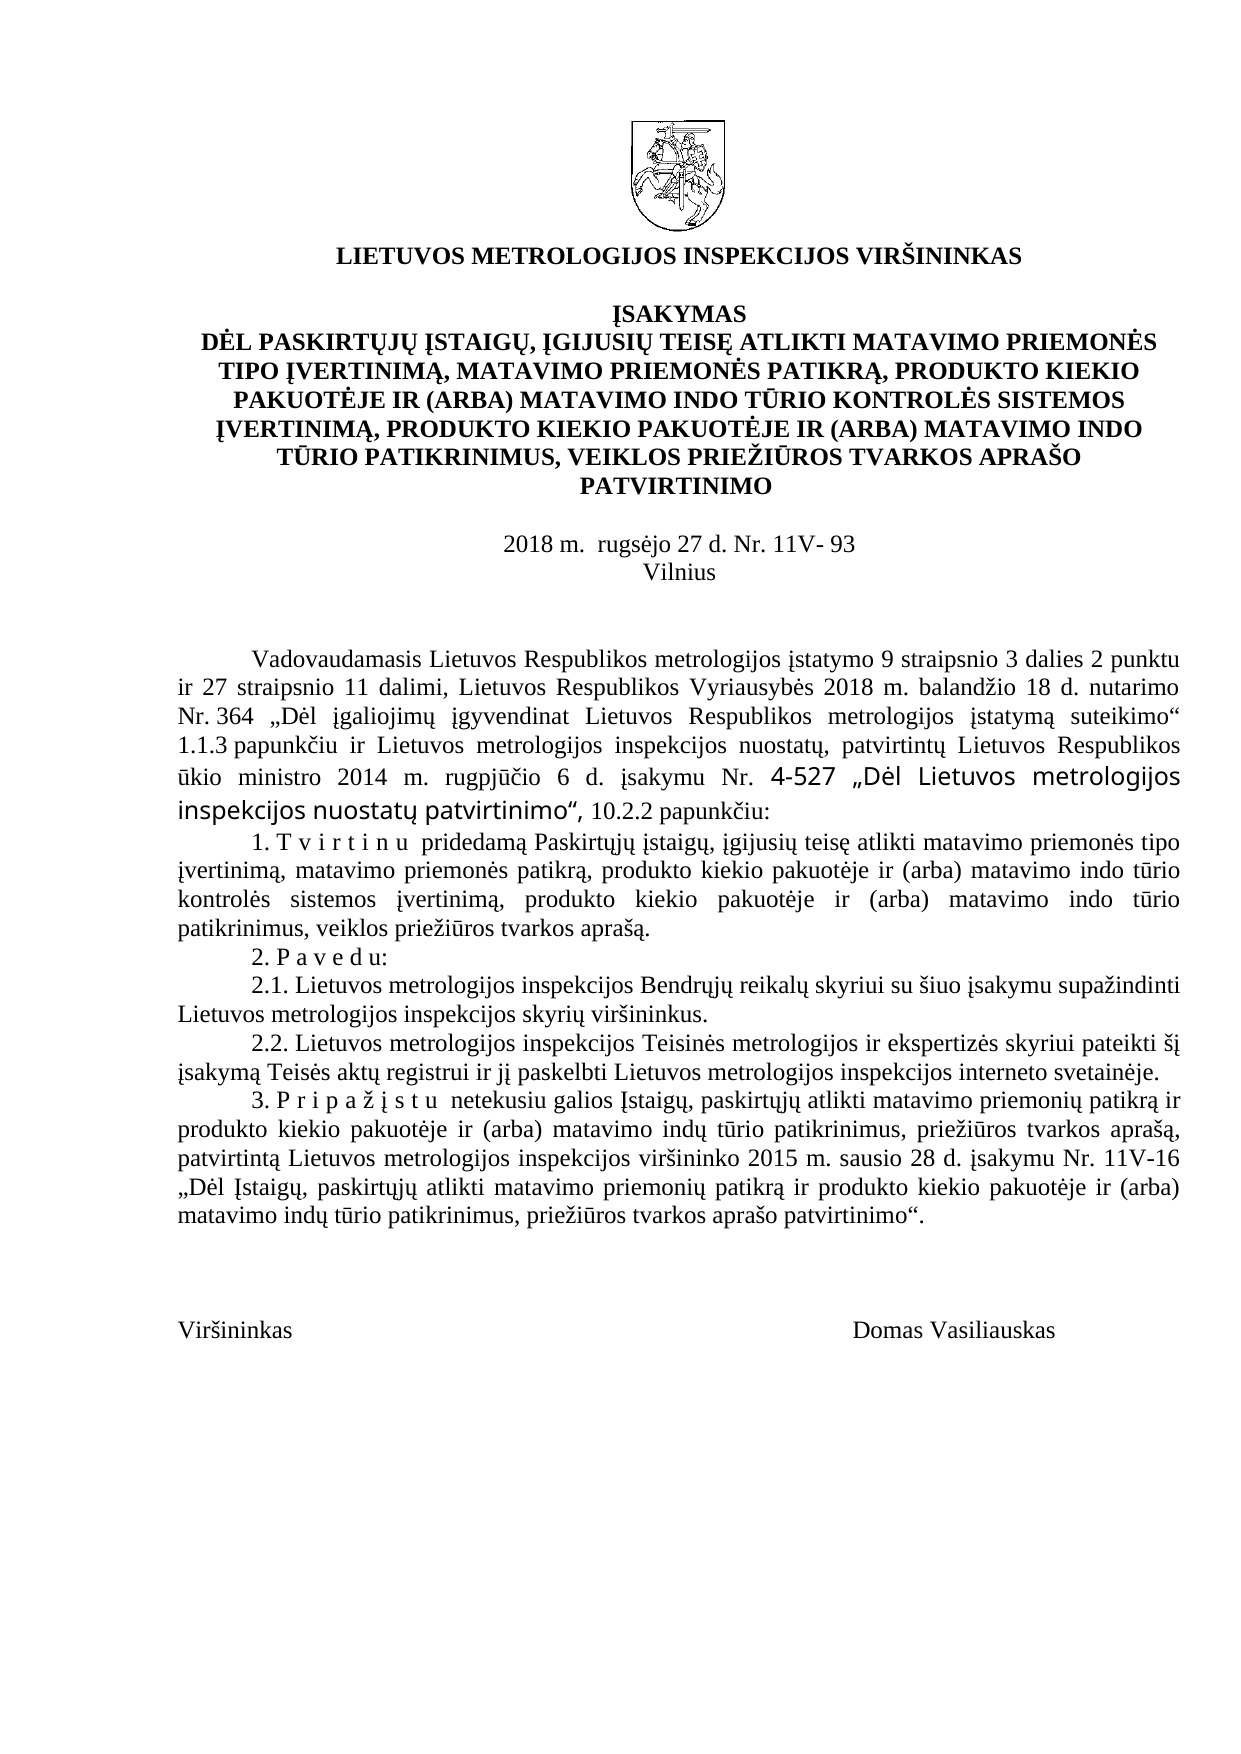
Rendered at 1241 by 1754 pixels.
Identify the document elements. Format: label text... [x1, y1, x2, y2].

text 3. P r i p a ž į s t u netekusiu galios Įstaigų, paskirtųjų atlikti matavimo priemonių patikrą ir produkto kiekio pakuotėje ir (arba) matavimo indų tūrio patikrinimus, priežiūros tvarkos aprašą, patvirtintą Lietuvos metrologijos inspekcijos viršininko 2015 m. sausio 28 d. įsakymu Nr. 11V-16 „Dėl Įstaigų, paskirtųjų atlikti matavimo priemonių patikrą ir produkto kiekio pakuotėje ir (arba) matavimo indų tūrio patikrinimus, priežiūros tvarkos aprašo patvirtinimo“. [177, 1086, 1181, 1229]
text DĖL PASKIRTŲJŲ ĮSTAIGŲ, ĮGIJUSIŲ TEISĘ ATLIKTI MATAVIMO PRIEMONĖS TIPO ĮVERTINIMĄ, MATAVIMO PRIEMONĖS PATIKRĄ, PRODUKTO KIEKIO PAKUOTĖJE IR (ARBA) MATAVIMO INDO TŪRIO KONTROLĖS SISTEMOS ĮVERTINIMĄ, PRODUKTO KIEKIO PAKUOTĖJE IR (ARBA) MATAVIMO INDO TŪRIO PATIKRINIMUS, VEIKLOS PRIEŽIŪROS TVARKOS APRAŠO PATVIRTINIMO [177, 327, 1181, 500]
text Vadovaudamasis Lietuvos Respublikos metrologijos įstatymo 9 straipsnio 3 dalies 2 punktu ir 27 straipsnio 11 dalimi, Lietuvos Respublikos Vyriausybės 2018 m. balandžio 18 d. nutarimo Nr. 364 „Dėl įgaliojimų įgyvendinat Lietuvos Respublikos metrologijos įstatymą suteikimo“ 1.1.3 papunkčiu ir Lietuvos metrologijos inspekcijos nuostatų, patvirtintų Lietuvos Respublikos ūkio ministro 2014 m. rugpjūčio 6 d. įsakymu Nr. 4-527 „Dėl Lietuvos metrologijos inspekcijos nuostatų patvirtinimo“, 10.2.2 papunkčiu: [177, 644, 1181, 827]
text 1. T v i r t i n u pridedamą Paskirtųjų įstaigų, įgijusių teisę atlikti matavimo priemonės tipo įvertinimą, matavimo priemonės patikrą, produkto kiekio pakuotėje ir (arba) matavimo indo tūrio kontrolės sistemos įvertinimą, produkto kiekio pakuotėje ir (arba) matavimo indo tūrio patikrinimus, veiklos priežiūros tvarkos aprašą. [177, 827, 1181, 942]
text 2018 m. rugsėjo 27 d. Nr. 11V- 93 [177, 529, 1181, 557]
text Vilnius [177, 557, 1181, 586]
text 2. P a v e d u: [177, 942, 1181, 971]
text Viršininkas Domas Vasiliauskas [177, 1316, 1181, 1344]
text LIETUVOS METROLOGIJOS INSPEKCIJOS VIRŠININKAS [177, 241, 1181, 270]
text 2.2. Lietuvos metrologijos inspekcijos Teisinės metrologijos ir ekspertizės skyriui pateikti šį įsakymą Teisės aktų registrui ir jį paskelbti Lietuvos metrologijos inspekcijos interneto svetainėje. [177, 1028, 1181, 1086]
text ĮSAKYMAS [177, 299, 1181, 327]
text 2.1. Lietuvos metrologijos inspekcijos Bendrųjų reikalų skyriui su šiuo įsakymu supažindinti Lietuvos metrologijos inspekcijos skyrių viršininkus. [177, 971, 1181, 1028]
